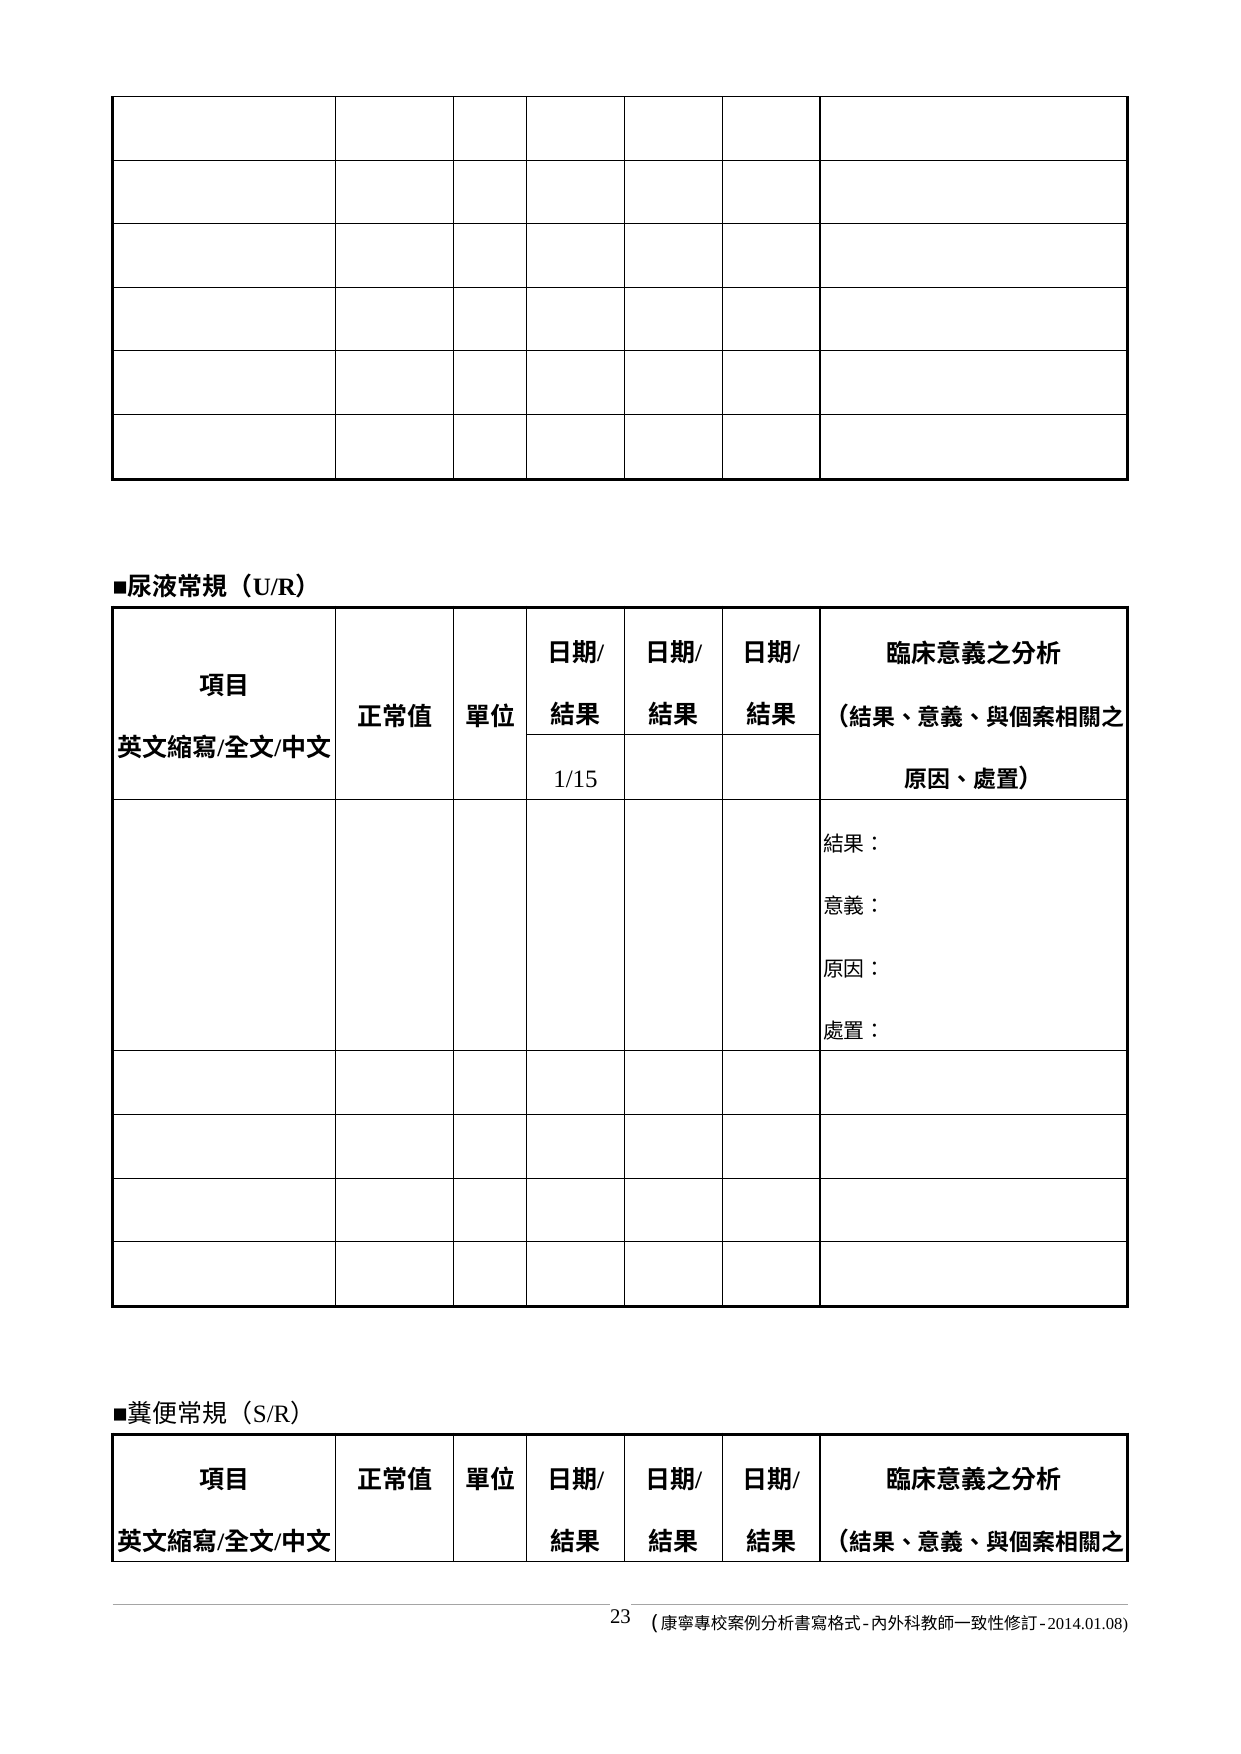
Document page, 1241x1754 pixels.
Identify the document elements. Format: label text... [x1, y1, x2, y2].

table_cell [114, 800, 335, 1050]
table_cell [625, 415, 722, 477]
table_cell [527, 800, 624, 1050]
table_cell [625, 97, 722, 160]
table_header 臨床意義之分析 （結果、意義、與個案相關之 [821, 1436, 1126, 1561]
table_cell [527, 1051, 624, 1114]
table_cell [114, 288, 335, 350]
table_cell [527, 1179, 624, 1241]
table_cell [336, 800, 453, 1050]
table_cell [723, 735, 819, 799]
table_cell [723, 97, 819, 160]
table_cell [723, 351, 819, 414]
table_cell [527, 288, 624, 350]
table_cell [723, 161, 819, 223]
table_cell [454, 415, 526, 477]
table_cell [821, 97, 1126, 160]
table_cell [527, 1242, 624, 1304]
table_header 單位 [454, 1436, 526, 1561]
table_cell [625, 1051, 722, 1114]
table_cell [527, 97, 624, 160]
table_cell [821, 1179, 1126, 1241]
table_cell [336, 97, 453, 160]
table_cell [454, 1242, 526, 1304]
table_header 日期/ 結果 [527, 1436, 624, 1561]
table_cell [527, 1115, 624, 1177]
table_cell [723, 1051, 819, 1114]
table_cell [114, 1051, 335, 1114]
table_cell [454, 1179, 526, 1241]
table_cell [625, 161, 722, 223]
table_cell [625, 1242, 722, 1304]
table_cell [114, 1179, 335, 1241]
table_cell [625, 224, 722, 287]
table_cell [336, 1179, 453, 1241]
table_cell [527, 415, 624, 477]
table_cell [625, 1115, 722, 1177]
table_cell [723, 1115, 819, 1177]
table_header 日期/ 結果 [625, 609, 722, 734]
table_header 正常值 [336, 1436, 453, 1561]
table_cell [821, 161, 1126, 223]
table_cell [114, 224, 335, 287]
table_cell [821, 1115, 1126, 1177]
table_cell [454, 97, 526, 160]
table_cell [114, 97, 335, 160]
table_header 日期/ 結果 [723, 1436, 819, 1561]
table_cell [454, 288, 526, 350]
table_cell [114, 415, 335, 477]
table_cell [821, 351, 1126, 414]
table_cell [336, 224, 453, 287]
table_cell [723, 1179, 819, 1241]
table_cell [723, 415, 819, 477]
table_cell [625, 1179, 722, 1241]
table_cell [821, 415, 1126, 477]
table_cell [114, 351, 335, 414]
table_cell [821, 288, 1126, 350]
table_cell [114, 1115, 335, 1177]
table_header 項目 英文縮寫/全文/中文 [114, 609, 335, 799]
table_cell [114, 1242, 335, 1304]
table_cell [625, 351, 722, 414]
table_cell 1/15 [527, 735, 624, 799]
table_header 正常值 [336, 609, 453, 799]
table_cell [454, 224, 526, 287]
table_cell [114, 161, 335, 223]
table_cell [336, 1051, 453, 1114]
table_cell [625, 288, 722, 350]
table_header 單位 [454, 609, 526, 799]
table_cell [821, 1242, 1126, 1304]
table_cell [336, 351, 453, 414]
table_cell [527, 351, 624, 414]
table_header 項目 英文縮寫/全文/中文 [114, 1436, 335, 1561]
text ■糞便常規（S/R） [112, 1370, 1128, 1433]
table_cell [723, 800, 819, 1050]
text ■尿液常規（U/R） [112, 543, 1128, 606]
table_cell [723, 224, 819, 287]
table_header 日期/ 結果 [527, 609, 624, 734]
table_cell [723, 288, 819, 350]
table_cell [336, 288, 453, 350]
table_cell 結果： 意義： 原因： 處置： [821, 800, 1126, 1050]
table_cell [625, 800, 722, 1050]
table_header 日期/ 結果 [625, 1436, 722, 1561]
table_cell [454, 1051, 526, 1114]
table_cell [336, 415, 453, 477]
table_cell [723, 1242, 819, 1304]
table_cell [454, 800, 526, 1050]
table_header 日期/ 結果 [723, 609, 819, 734]
table_cell [527, 161, 624, 223]
table_cell [336, 1115, 453, 1177]
table_cell [454, 161, 526, 223]
table_cell [336, 161, 453, 223]
table_cell [454, 351, 526, 414]
table_cell [625, 735, 722, 799]
table_cell [821, 1051, 1126, 1114]
table_cell [821, 224, 1126, 287]
table_header 臨床意義之分析 （結果、意義、與個案相關之原因、處置） [821, 609, 1126, 799]
table_cell [454, 1115, 526, 1177]
table_cell [336, 1242, 453, 1304]
table_cell [527, 224, 624, 287]
